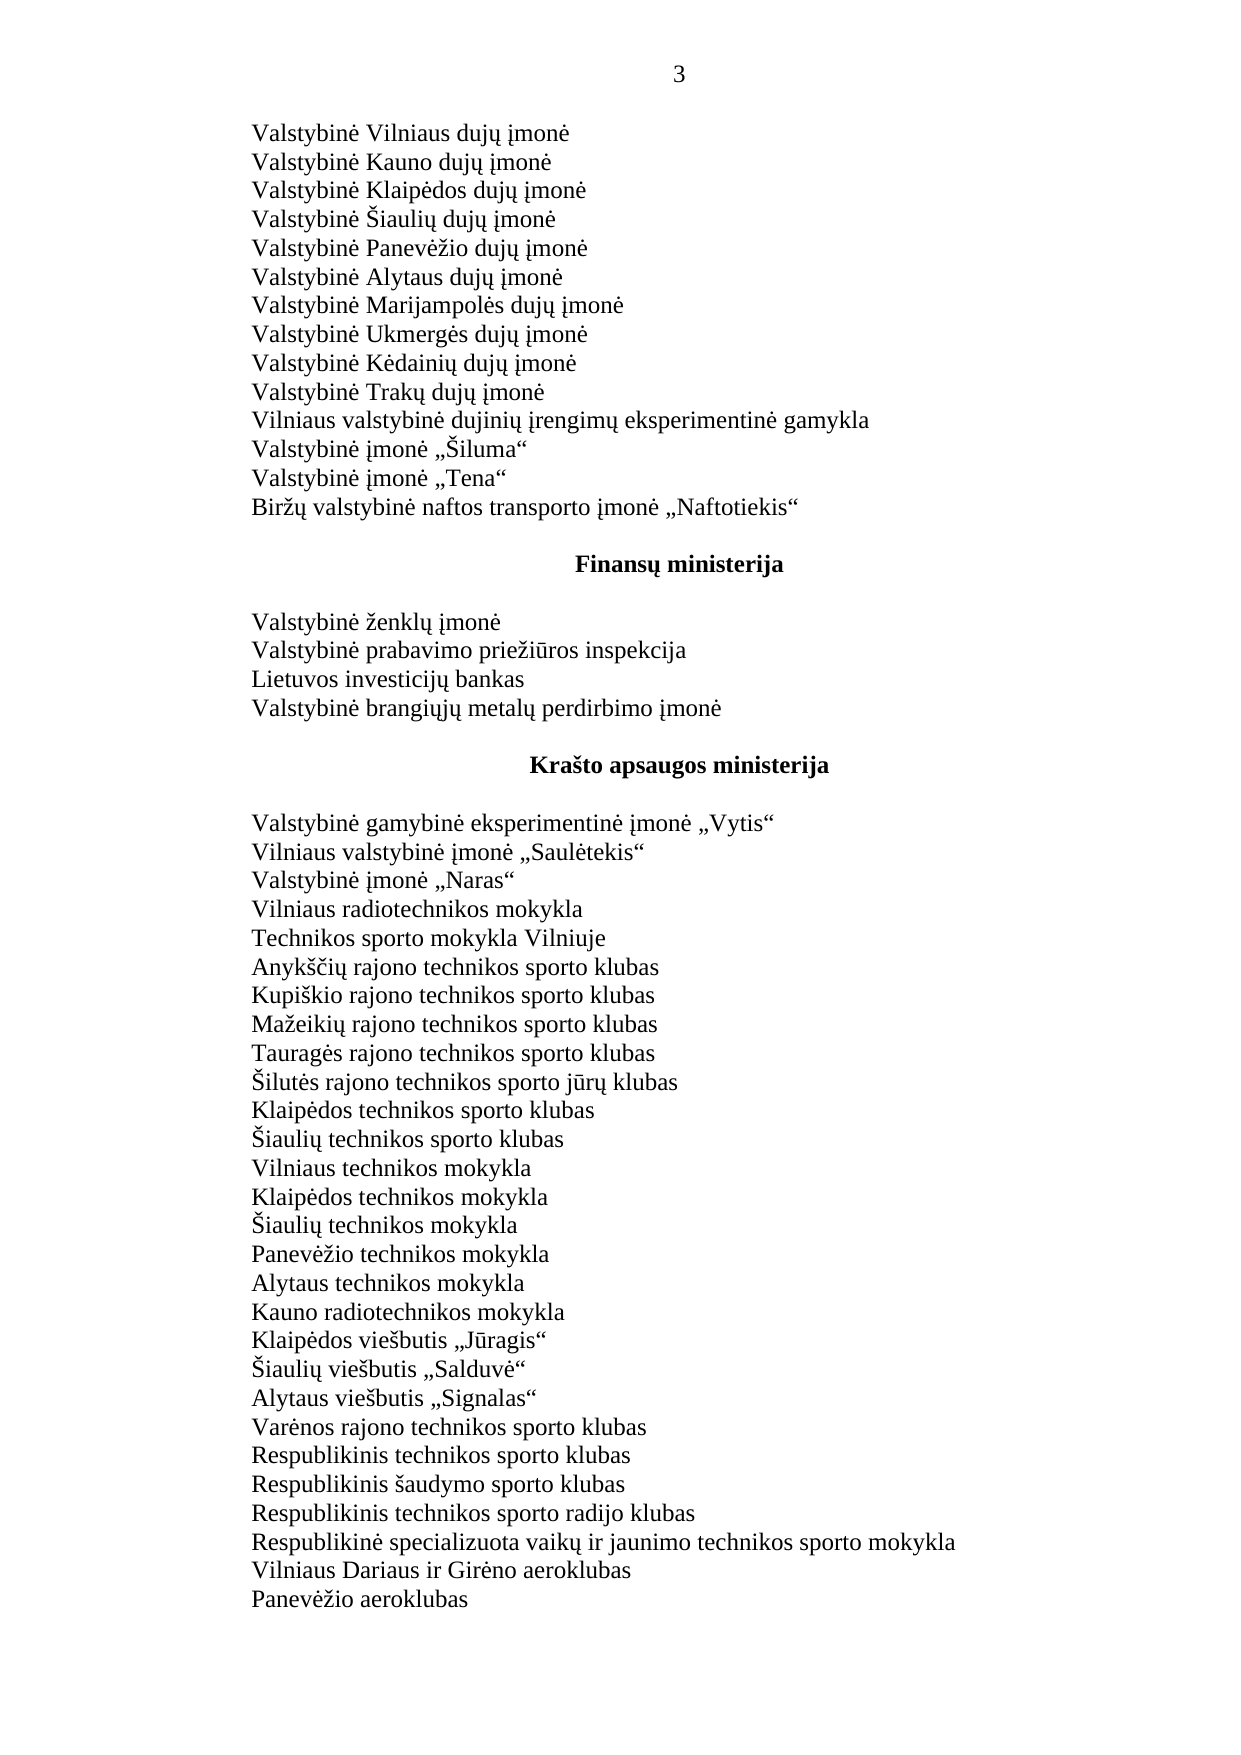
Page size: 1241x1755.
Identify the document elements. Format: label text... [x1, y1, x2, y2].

text Kauno radiotechnikos mokykla [177, 1297, 1181, 1326]
text Vilniaus Dariaus ir Girėno aeroklubas [177, 1556, 1181, 1584]
text Valstybinė įmonė „Naras“ [177, 866, 1181, 894]
text Valstybinė Klaipėdos dujų įmonė [177, 176, 1181, 204]
text Vilniaus radiotechnikos mokykla [177, 894, 1181, 923]
text Varėnos rajono technikos sporto klubas [177, 1412, 1181, 1441]
text Kupiškio rajono technikos sporto klubas [177, 981, 1181, 1009]
text Valstybinė Kauno dujų įmonė [177, 147, 1181, 176]
text Valstybinė ženklų įmonė [177, 607, 1181, 636]
text Panevėžio aeroklubas [177, 1584, 1181, 1613]
text Respublikinė specializuota vaikų ir jaunimo technikos sporto mokykla [177, 1527, 1181, 1556]
text Krašto apsaugos ministerija [177, 751, 1181, 779]
text Vilniaus technikos mokykla [177, 1153, 1181, 1182]
text Valstybinė Alytaus dujų įmonė [177, 262, 1181, 291]
text Alytaus viešbutis „Signalas“ [177, 1383, 1181, 1412]
text Valstybinė brangiųjų metalų perdirbimo įmonė [177, 693, 1181, 722]
text Valstybinė Kėdainių dujų įmonė [177, 348, 1181, 377]
text Tauragės rajono technikos sporto klubas [177, 1038, 1181, 1067]
text Šiaulių viešbutis „Salduvė“ [177, 1354, 1181, 1383]
text Valstybinė Marijampolės dujų įmonė [177, 291, 1181, 319]
text Valstybinė Trakų dujų įmonė [177, 377, 1181, 406]
text Panevėžio technikos mokykla [177, 1239, 1181, 1268]
text Klaipėdos technikos mokykla [177, 1182, 1181, 1211]
text Valstybinė įmonė „Šiluma“ [177, 434, 1181, 463]
text Finansų ministerija [177, 549, 1181, 578]
text Valstybinė Vilniaus dujų įmonė [177, 118, 1181, 147]
text Respublikinis šaudymo sporto klubas [177, 1469, 1181, 1498]
text Klaipėdos technikos sporto klubas [177, 1096, 1181, 1124]
text Valstybinė gamybinė eksperimentinė įmonė „Vytis“ [177, 808, 1181, 837]
text Vilniaus valstybinė dujinių įrengimų eksperimentinė gamykla [177, 406, 1181, 434]
text Šiaulių technikos sporto klubas [177, 1124, 1181, 1153]
text Valstybinė Šiaulių dujų įmonė [177, 204, 1181, 233]
text Respublikinis technikos sporto radijo klubas [177, 1498, 1181, 1527]
text Mažeikių rajono technikos sporto klubas [177, 1009, 1181, 1038]
text Biržų valstybinė naftos transporto įmonė „Naftotiekis“ [177, 492, 1181, 521]
text Technikos sporto mokykla Vilniuje [177, 923, 1181, 952]
text Valstybinė Panevėžio dujų įmonė [177, 233, 1181, 262]
text Šiaulių technikos mokykla [177, 1211, 1181, 1239]
text Valstybinė prabavimo priežiūros inspekcija [177, 636, 1181, 664]
text Lietuvos investicijų bankas [177, 664, 1181, 693]
text Šilutės rajono technikos sporto jūrų klubas [177, 1067, 1181, 1096]
text Alytaus technikos mokykla [177, 1268, 1181, 1297]
text Respublikinis technikos sporto klubas [177, 1441, 1181, 1469]
text Valstybinė Ukmergės dujų įmonė [177, 319, 1181, 348]
text Klaipėdos viešbutis „Jūragis“ [177, 1326, 1181, 1354]
text Valstybinė įmonė „Tena“ [177, 463, 1181, 492]
text Vilniaus valstybinė įmonė „Saulėtekis“ [177, 837, 1181, 866]
text Anykščių rajono technikos sporto klubas [177, 952, 1181, 981]
